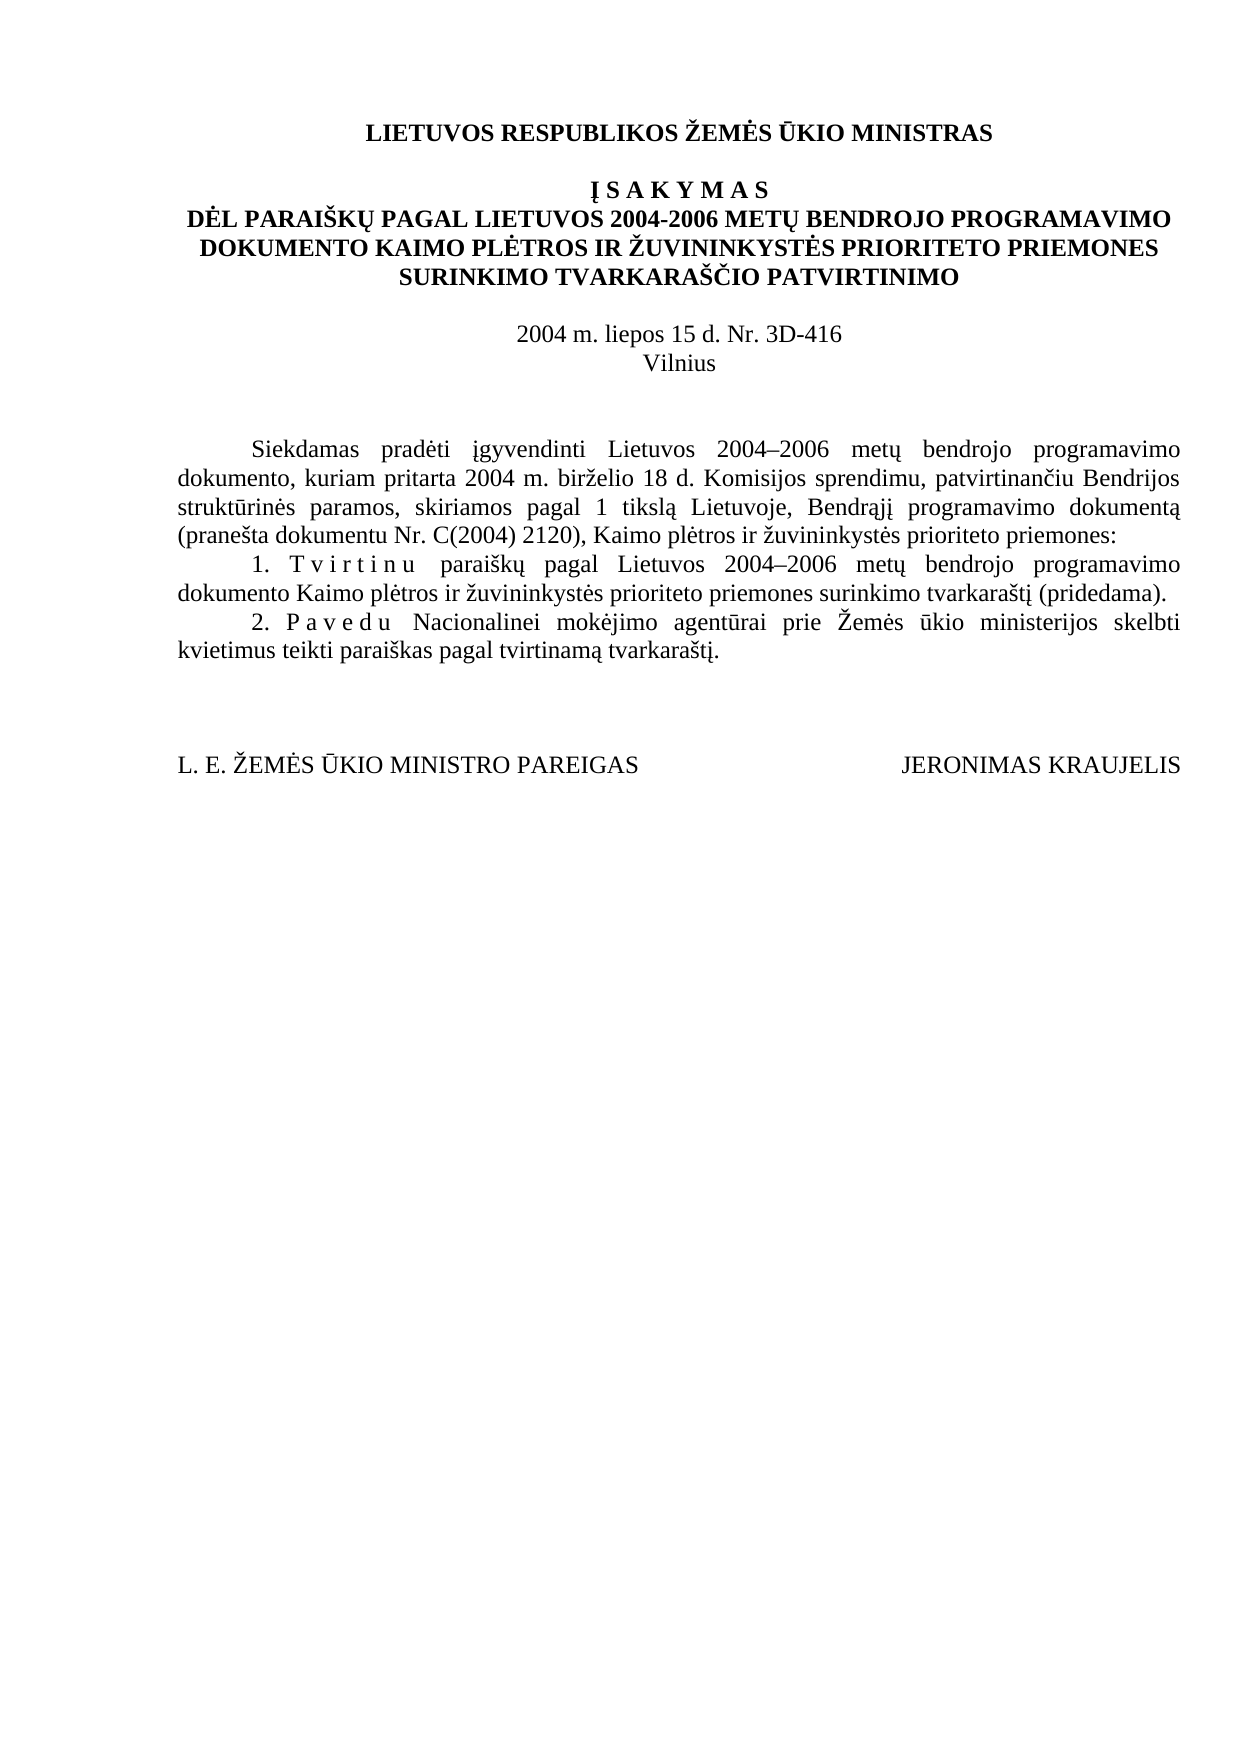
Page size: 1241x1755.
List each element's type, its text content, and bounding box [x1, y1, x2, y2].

text 1. Tvirtinu paraiškų pagal Lietuvos 2004–2006 metų bendrojo programavimo dokumento Kaimo plėtros ir žuvininkystės prioriteto priemones surinkimo tvarkaraštį (pridedama). [177, 549, 1181, 607]
text 2. Pavedu Nacionalinei mokėjimo agentūrai prie Žemės ūkio ministerijos skelbti kvietimus teikti paraiškas pagal tvirtinamą tvarkaraštį. [177, 607, 1181, 664]
text LIETUVOS RESPUBLIKOS ŽEMĖS ŪKIO MINISTRAS [177, 118, 1181, 147]
text 2004 m. liepos 15 d. Nr. 3D-416 [177, 319, 1181, 348]
text Siekdamas pradėti įgyvendinti Lietuvos 2004–2006 metų bendrojo programavimo dokumento, kuriam pritarta 2004 m. birželio 18 d. Komisijos sprendimu, patvirtinančiu Bendrijos struktūrinės paramos, skiriamos pagal 1 tikslą Lietuvoje, Bendrąjį programavimo dokumentą (pranešta dokumentu Nr. C(2004) 2120), Kaimo plėtros ir žuvininkystės prioriteto priemones: [177, 434, 1181, 549]
text L. e. žemės ūkio ministro pareigas Jeronimas Kraujelis [177, 751, 1181, 779]
text Vilnius [177, 348, 1181, 377]
text DĖL PARAIŠKŲ PAGAL LIETUVOS 2004-2006 METŲ BENDROJO PROGRAMAVIMO DOKUMENTO KAIMO PLĖTROS IR ŽUVININKYSTĖS PRIORITETO PRIEMONES SURINKIMO TVARKARAŠČIO PATVIRTINIMO [177, 204, 1181, 291]
text Į S A K Y M A S [177, 176, 1181, 204]
